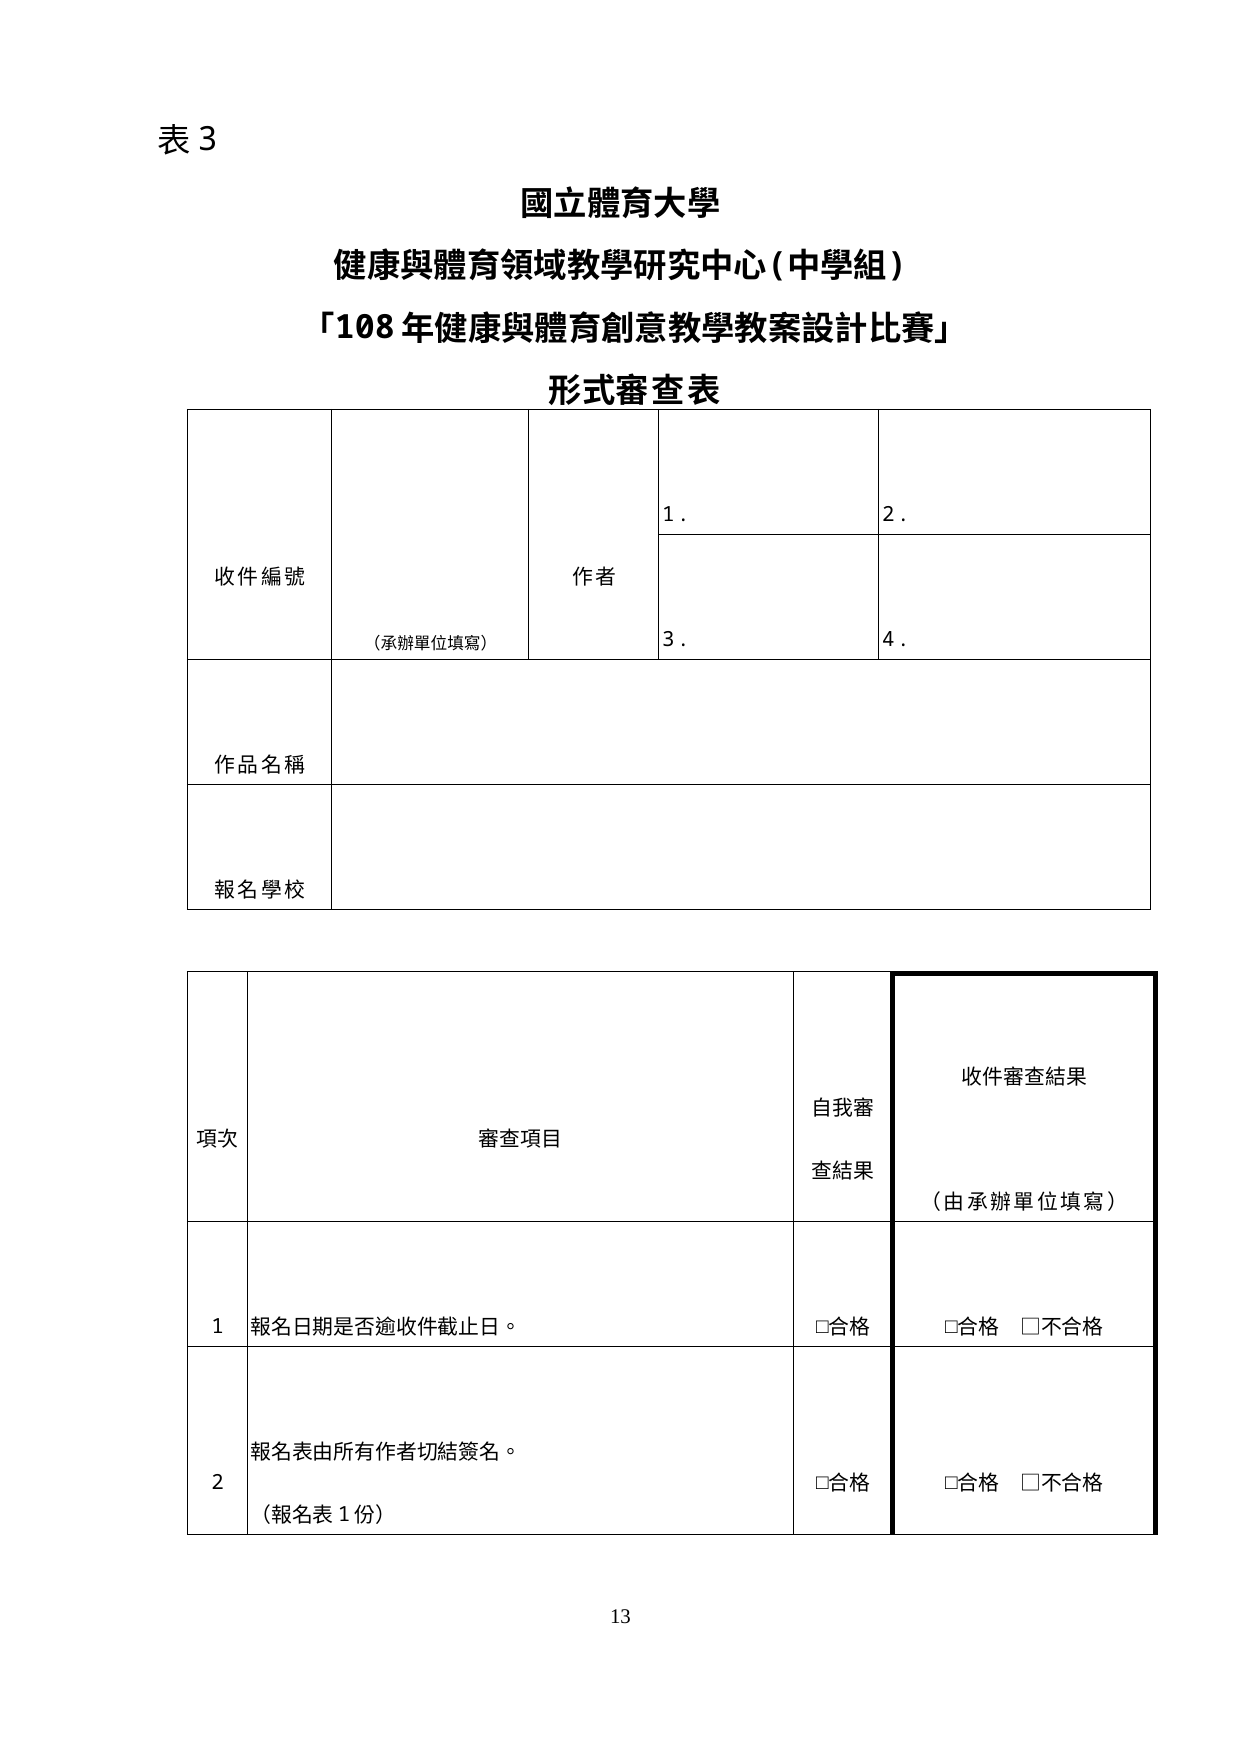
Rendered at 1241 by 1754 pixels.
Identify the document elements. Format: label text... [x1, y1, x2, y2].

table_cell [332, 660, 1150, 784]
text 形式審查表 [156, 346, 1113, 409]
table_cell 報名日期是否逾收件截止日。 [248, 1222, 793, 1346]
table_cell 2 [188, 1347, 247, 1534]
table_cell 1 [188, 1222, 247, 1346]
table_cell [332, 785, 1150, 909]
table_header 收件編號 [188, 410, 331, 659]
text 健康與體育領域教學研究中心(中學組) [187, 221, 1053, 284]
table_cell 報名表由所有作者切結簽名。 （報名表1份） [248, 1347, 793, 1534]
table_header 自我審 查結果 [794, 972, 890, 1221]
table_cell □合格 □不合格 [895, 1347, 1153, 1534]
table_cell 4. [879, 535, 1150, 659]
table_header 作者 [529, 410, 658, 659]
text 表3 [125, 96, 1053, 159]
table_cell □合格 □不合格 [895, 1222, 1153, 1346]
table_header 審查項目 [248, 972, 793, 1221]
table_cell □合格 [794, 1222, 890, 1346]
table_header （承辦單位填寫） [332, 410, 528, 659]
table_header 項次 [188, 972, 247, 1221]
text 「108年健康與體育創意教學教案設計比賽」 [156, 284, 1113, 346]
table_header 2. [879, 410, 1150, 534]
table_header 1. [659, 410, 878, 534]
table_cell 3. [659, 535, 878, 659]
table_header 收件審查結果 （由承辦單位填寫） [895, 976, 1153, 1221]
text 國立體育大學 [187, 159, 1053, 221]
table_cell 報名學校 [188, 785, 331, 909]
table_cell 作品名稱 [188, 660, 331, 784]
table_cell □合格 [794, 1347, 890, 1534]
